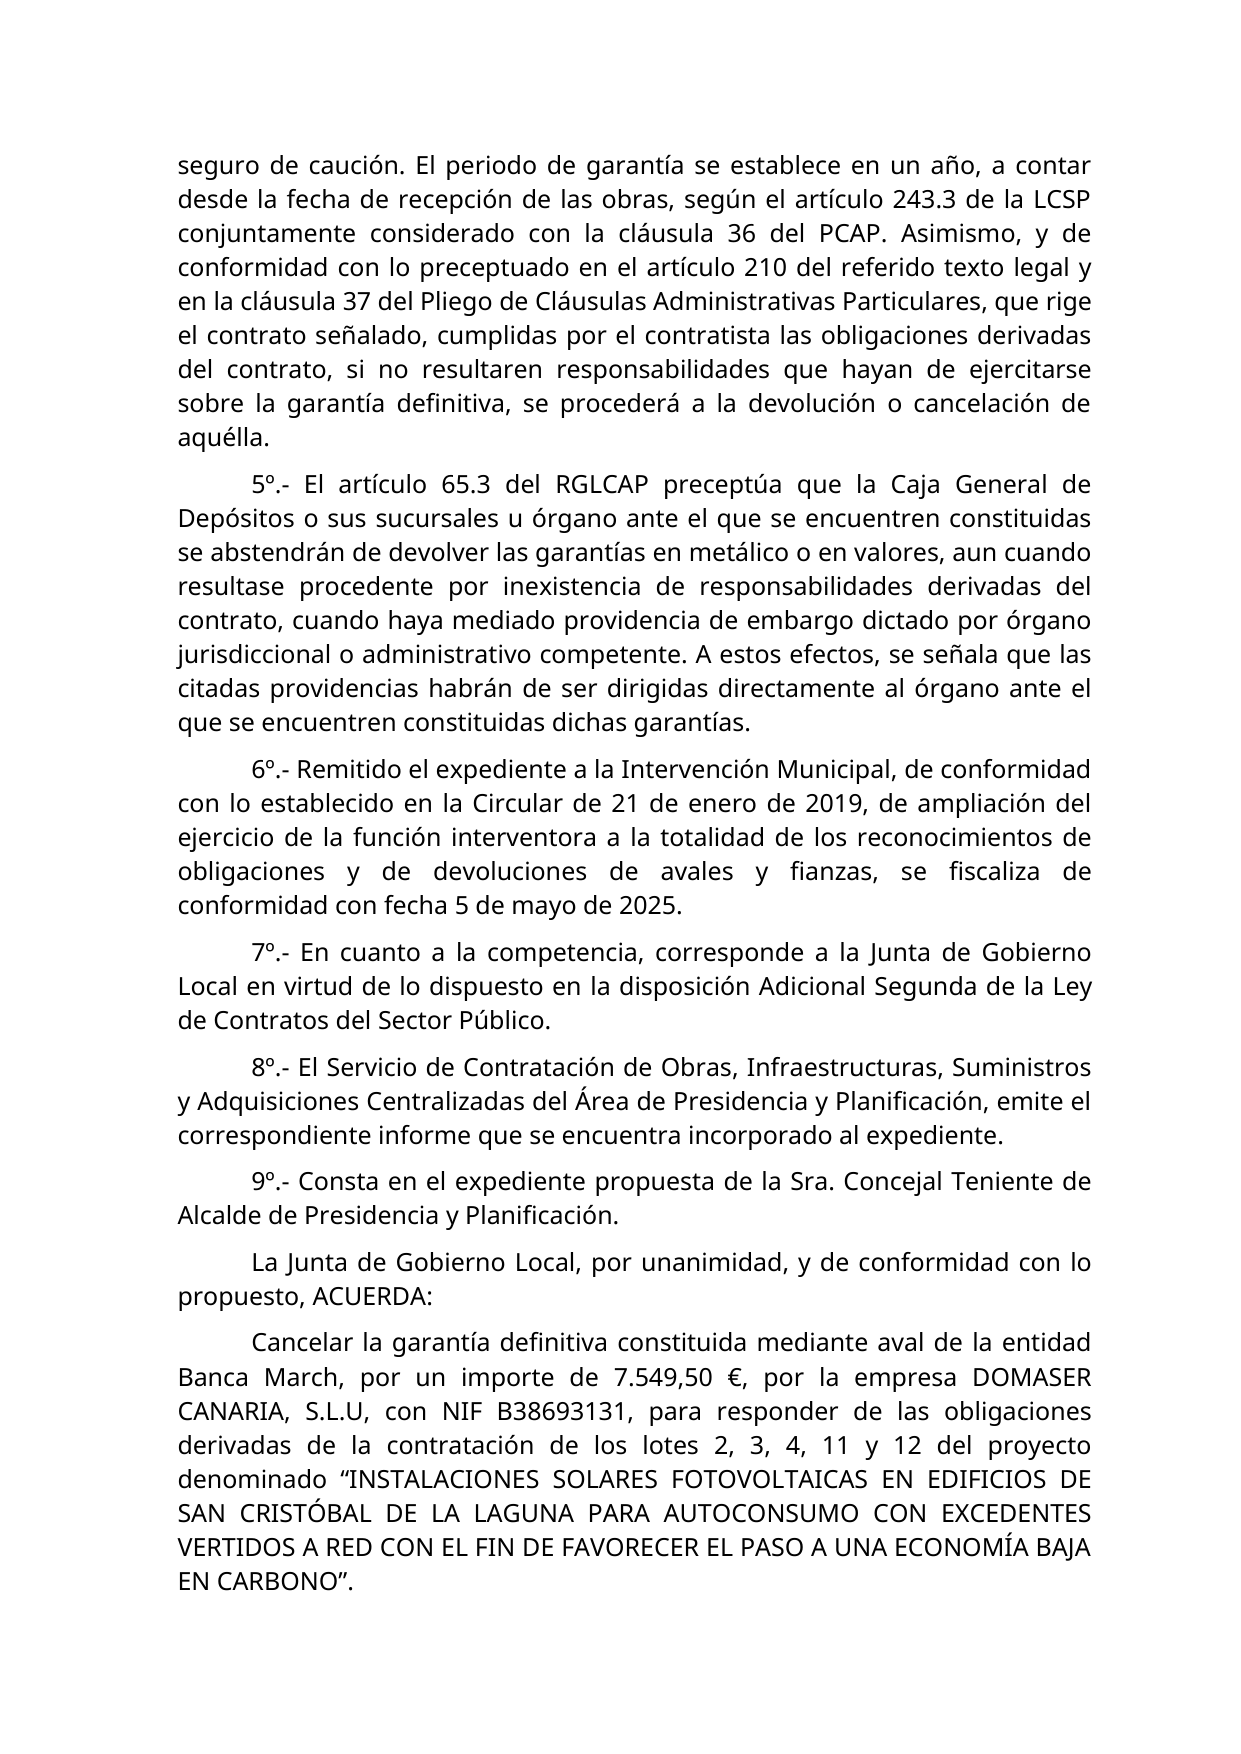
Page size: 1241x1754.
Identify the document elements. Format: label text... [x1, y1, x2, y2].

text 9º.- Consta en el expediente propuesta de la Sra. Concejal Teniente de Alcalde de Presidencia y Planificación. [177, 1164, 1093, 1232]
text Cancelar la garantía definitiva constituida mediante aval de la entidad Banca March, por un importe de 7.549,50 €, por la empresa DOMASER CANARIA, S.L.U, con NIF B38693131, para responder de las obligaciones derivadas de la contratación de los lotes 2, 3, 4, 11 y 12 del proyecto denominado “INSTALACIONES SOLARES FOTOVOLTAICAS EN EDIFICIOS DE SAN CRISTÓBAL DE LA LAGUNA PARA AUTOCONSUMO CON EXCEDENTES VERTIDOS A RED CON EL FIN DE FAVORECER EL PASO A UNA ECONOMÍA BAJA EN CARBONO”. [177, 1325, 1093, 1598]
text 7º.- En cuanto a la competencia, corresponde a la Junta de Gobierno Local en virtud de lo dispuesto en la disposición Adicional Segunda de la Ley de Contratos del Sector Público. [177, 934, 1093, 1037]
text 5º.- El artículo 65.3 del RGLCAP preceptúa que la Caja General de Depósitos o sus sucursales u órgano ante el que se encuentren constituidas se abstendrán de devolver las garantías en metálico o en valores, aun cuando resultase procedente por inexistencia de responsabilidades derivadas del contrato, cuando haya mediado providencia de embargo dictado por órgano jurisdiccional o administrativo competente. A estos efectos, se señala que las citadas providencias habrán de ser dirigidas directamente al órgano ante el que se encuentren constituidas dichas garantías. [177, 467, 1093, 739]
text 6º.- Remitido el expediente a la Intervención Municipal, de conformidad con lo establecido en la Circular de 21 de enero de 2019, de ampliación del ejercicio de la función interventora a la totalidad de los reconocimientos de obligaciones y de devoluciones de avales y fianzas, se fiscaliza de conformidad con fecha 5 de mayo de 2025. [177, 752, 1093, 922]
text seguro de caución. El periodo de garantía se establece en un año, a contar desde la fecha de recepción de las obras, según el artículo 243.3 de la LCSP conjuntamente considerado con la cláusula 36 del PCAP. Asimismo, y de conformidad con lo preceptuado en el artículo 210 del referido texto legal y en la cláusula 37 del Pliego de Cláusulas Administrativas Particulares, que rige el contrato señalado, cumplidas por el contratista las obligaciones derivadas del contrato, si no resultaren responsabilidades que hayan de ejercitarse sobre la garantía definitiva, se procederá a la devolución o cancelación de aquélla. [177, 148, 1093, 454]
text La Junta de Gobierno Local, por unanimidad, y de conformidad con lo propuesto, ACUERDA: [177, 1244, 1093, 1313]
text 8º.- El Servicio de Contratación de Obras, Infraestructuras, Suministros y Adquisiciones Centralizadas del Área de Presidencia y Planificación, emite el correspondiente informe que se encuentra incorporado al expediente. [177, 1049, 1093, 1151]
